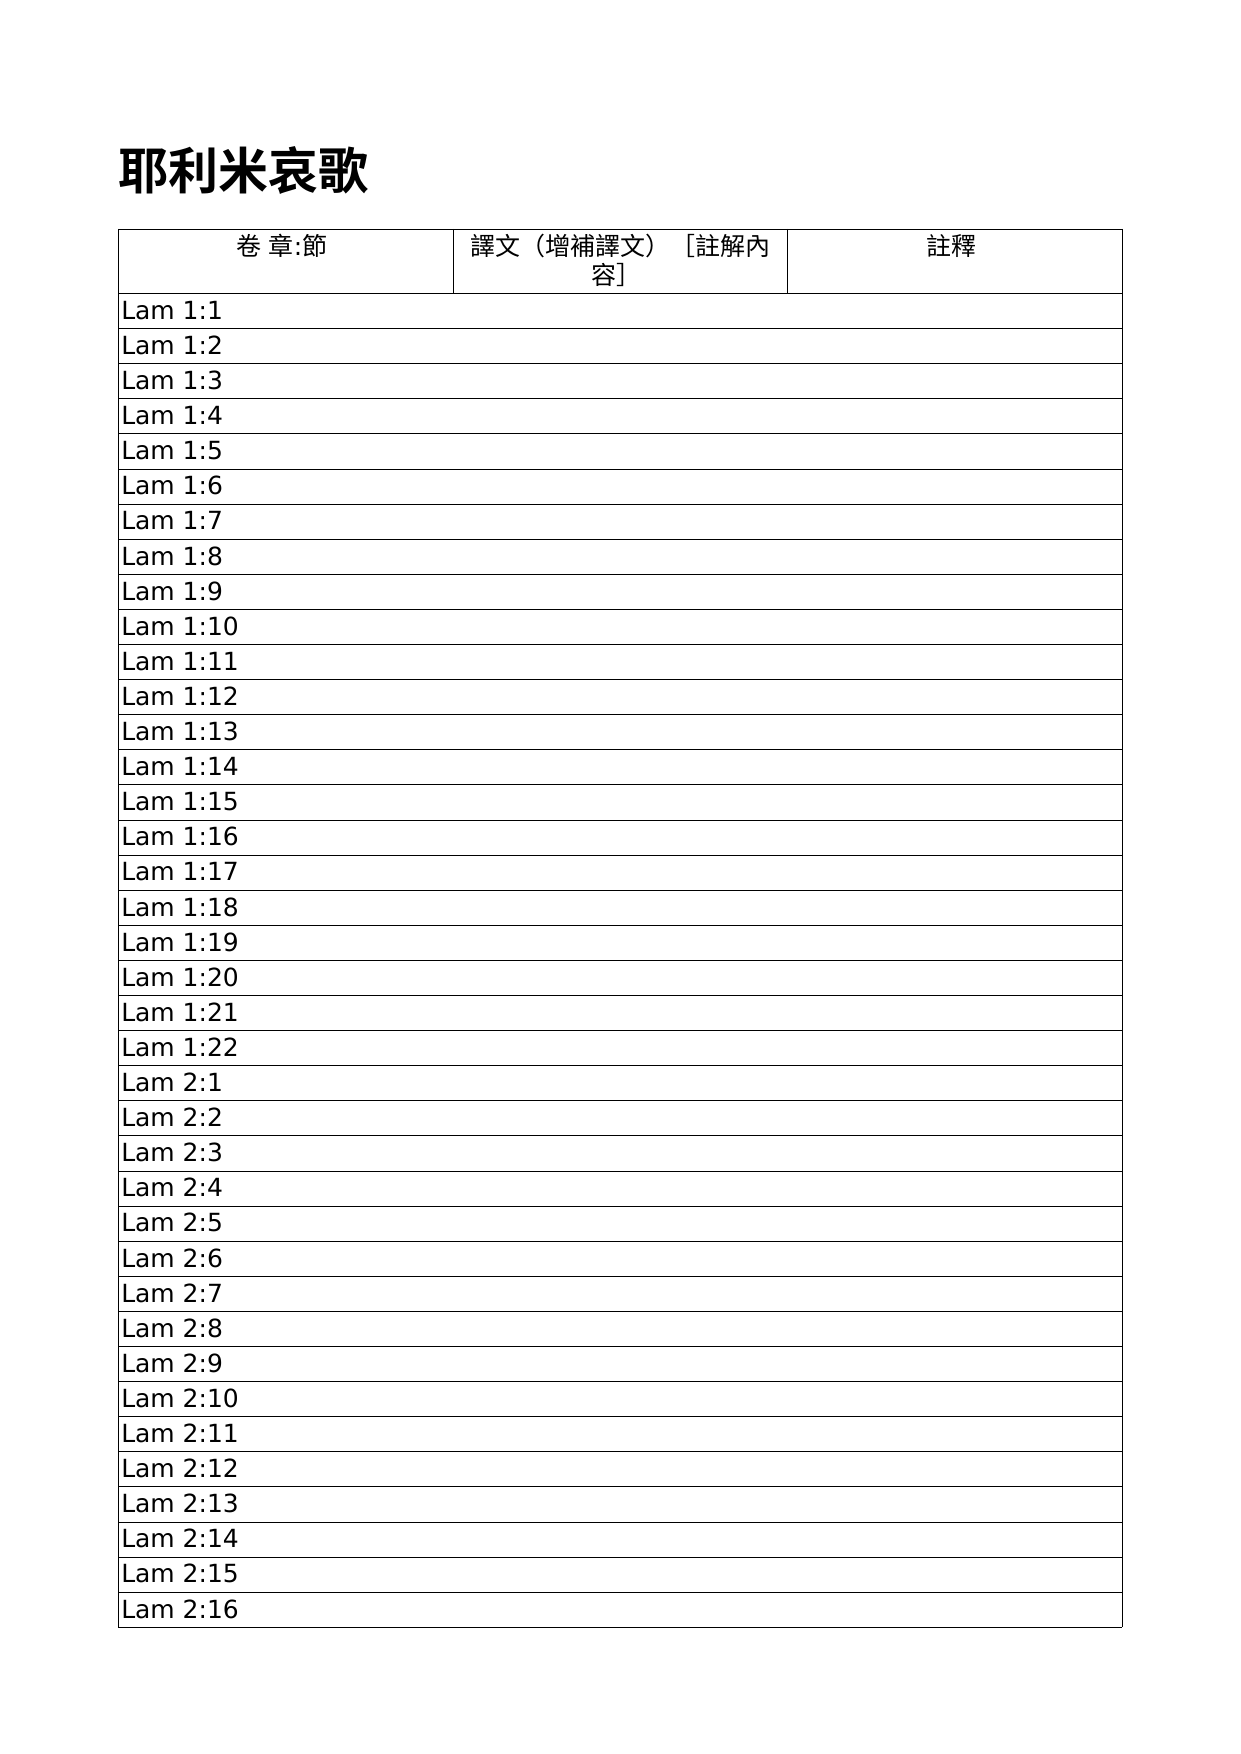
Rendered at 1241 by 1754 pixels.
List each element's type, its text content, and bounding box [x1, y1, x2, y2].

table_cell Lam 1:13 [119, 715, 1122, 749]
table_cell Lam 1:12 [119, 680, 1122, 714]
table_cell Lam 1:16 [119, 821, 1122, 854]
table_cell Lam 2:7 [119, 1277, 1122, 1311]
table_cell Lam 1:14 [119, 750, 1122, 784]
table_cell Lam 2:16 [119, 1593, 1122, 1627]
table_cell Lam 2:14 [119, 1523, 1122, 1557]
table_cell Lam 1:17 [119, 856, 1122, 890]
subtitle 耶利米哀歌 [118, 143, 1122, 201]
table_cell Lam 2:1 [119, 1066, 1122, 1100]
table_header 卷 章:節 [119, 230, 453, 293]
table_cell Lam 1:10 [119, 610, 1122, 644]
table_cell Lam 2:10 [119, 1382, 1122, 1416]
table_cell Lam 1:2 [119, 329, 1122, 363]
table_cell Lam 1:7 [119, 505, 1122, 539]
table_cell Lam 1:6 [119, 470, 1122, 503]
table_cell Lam 1:22 [119, 1031, 1122, 1065]
table_cell Lam 2:6 [119, 1242, 1122, 1276]
table_cell Lam 1:5 [119, 434, 1122, 468]
table_cell Lam 1:19 [119, 926, 1122, 960]
table_cell Lam 1:11 [119, 645, 1122, 679]
table_header 譯文（增補譯文）［註解內容］ [454, 230, 787, 293]
table_cell Lam 1:20 [119, 961, 1122, 995]
table_cell Lam 1:21 [119, 996, 1122, 1030]
table_cell Lam 1:9 [119, 575, 1122, 609]
table_cell Lam 2:9 [119, 1347, 1122, 1381]
table_cell Lam 1:8 [119, 540, 1122, 574]
table_cell Lam 1:15 [119, 785, 1122, 819]
table_cell Lam 2:11 [119, 1417, 1122, 1451]
table_cell Lam 1:3 [119, 364, 1122, 398]
table_cell Lam 1:4 [119, 399, 1122, 433]
table_cell Lam 1:18 [119, 891, 1122, 925]
table_cell Lam 1:1 [119, 294, 1122, 328]
table_cell Lam 2:3 [119, 1136, 1122, 1171]
table_cell Lam 2:4 [119, 1172, 1122, 1206]
table_cell Lam 2:5 [119, 1207, 1122, 1241]
table_cell Lam 2:2 [119, 1101, 1122, 1135]
table_cell Lam 2:15 [119, 1558, 1122, 1592]
table_header 註釋 [788, 230, 1122, 293]
table_cell Lam 2:13 [119, 1487, 1122, 1522]
table_cell Lam 2:8 [119, 1312, 1122, 1346]
table_cell Lam 2:12 [119, 1452, 1122, 1486]
